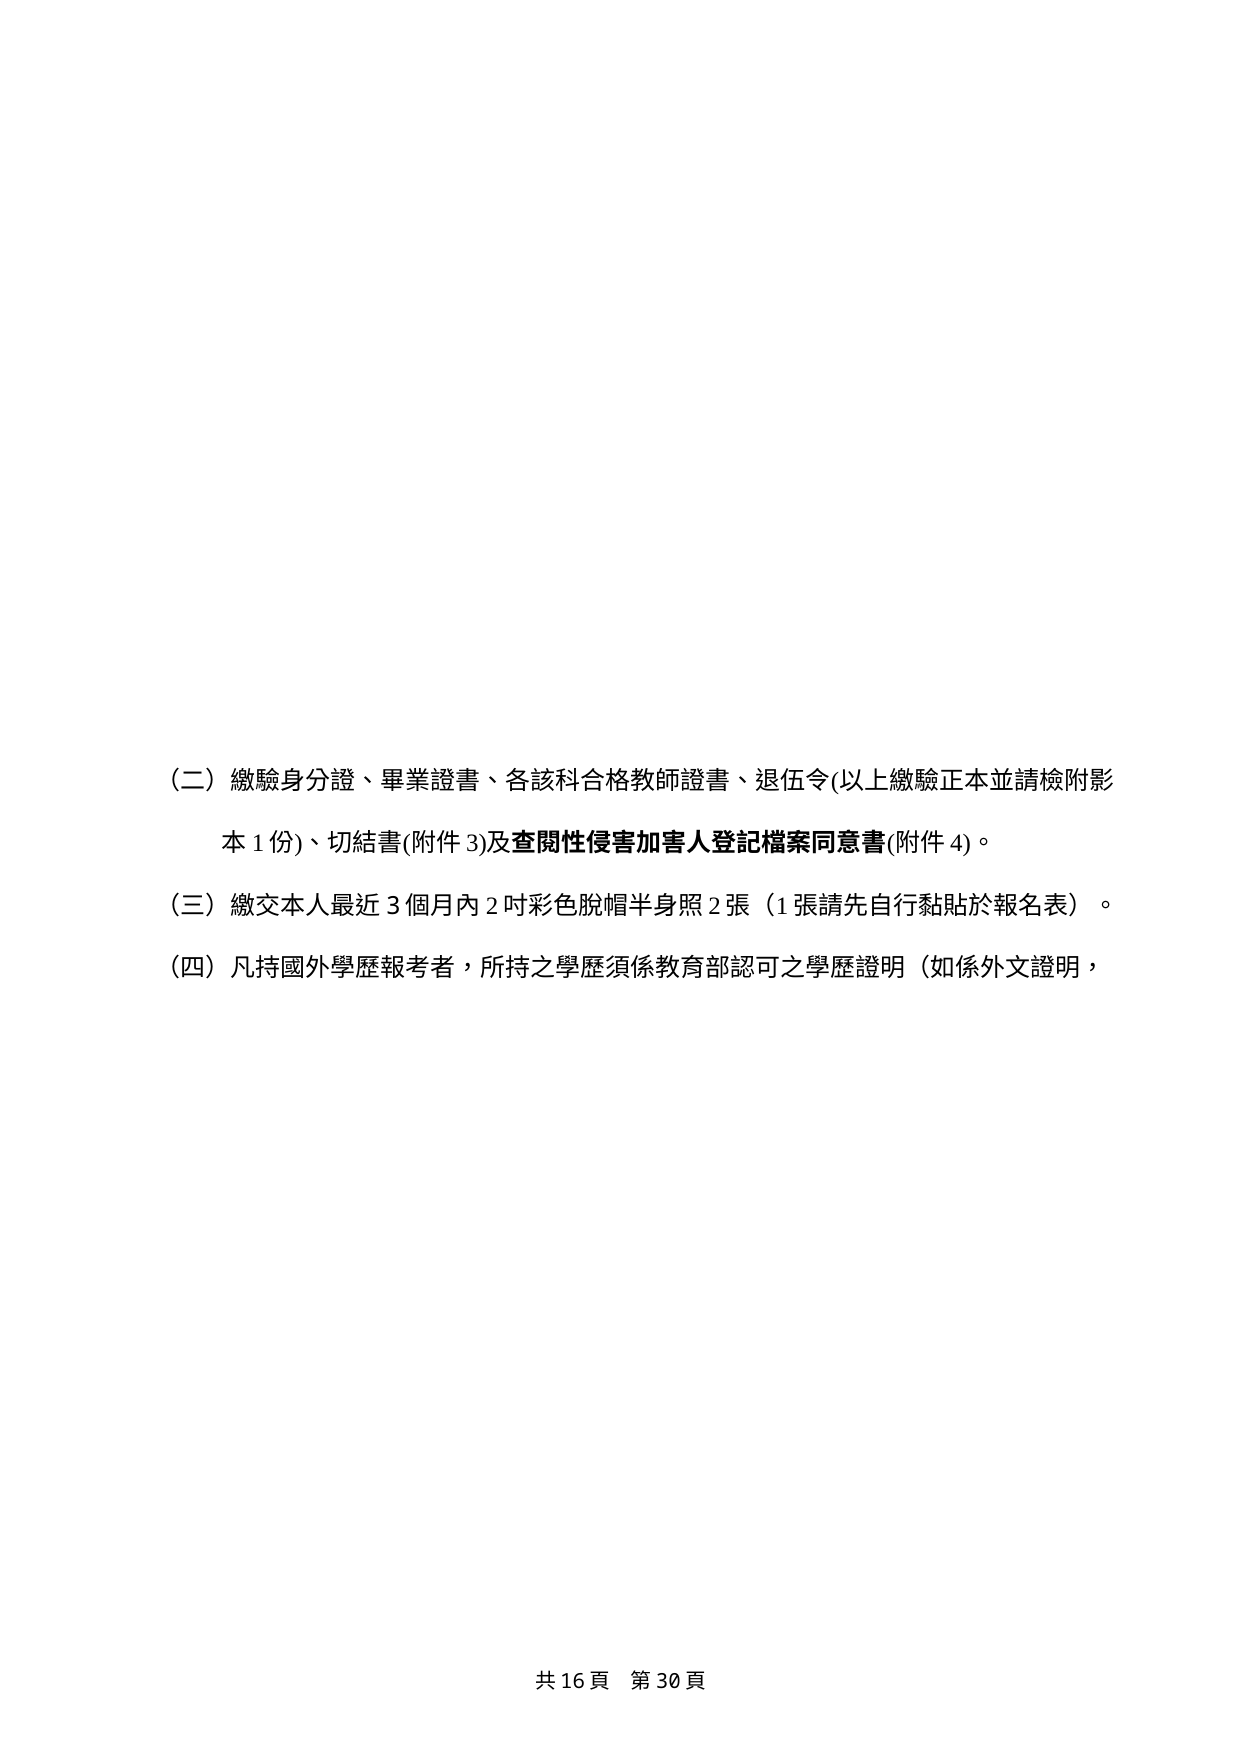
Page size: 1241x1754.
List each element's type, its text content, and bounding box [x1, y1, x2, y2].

text （二）繳驗身分證、畢業證書、各該科合格教師證書、退伍令(以上繳驗正本並請檢附影本1份)、切結書(附件3)及查閱性侵害加害人登記檔案同意書(附件4)。 [156, 737, 1122, 862]
text （三）繳交本人最近3個月內2吋彩色脫帽半身照2張（1張請先自行黏貼於報名表）。 [156, 862, 1122, 924]
text （四）凡持國外學歷報考者，所持之學歷須係教育部認可之學歷證明（如係外文證明， [156, 924, 1122, 987]
